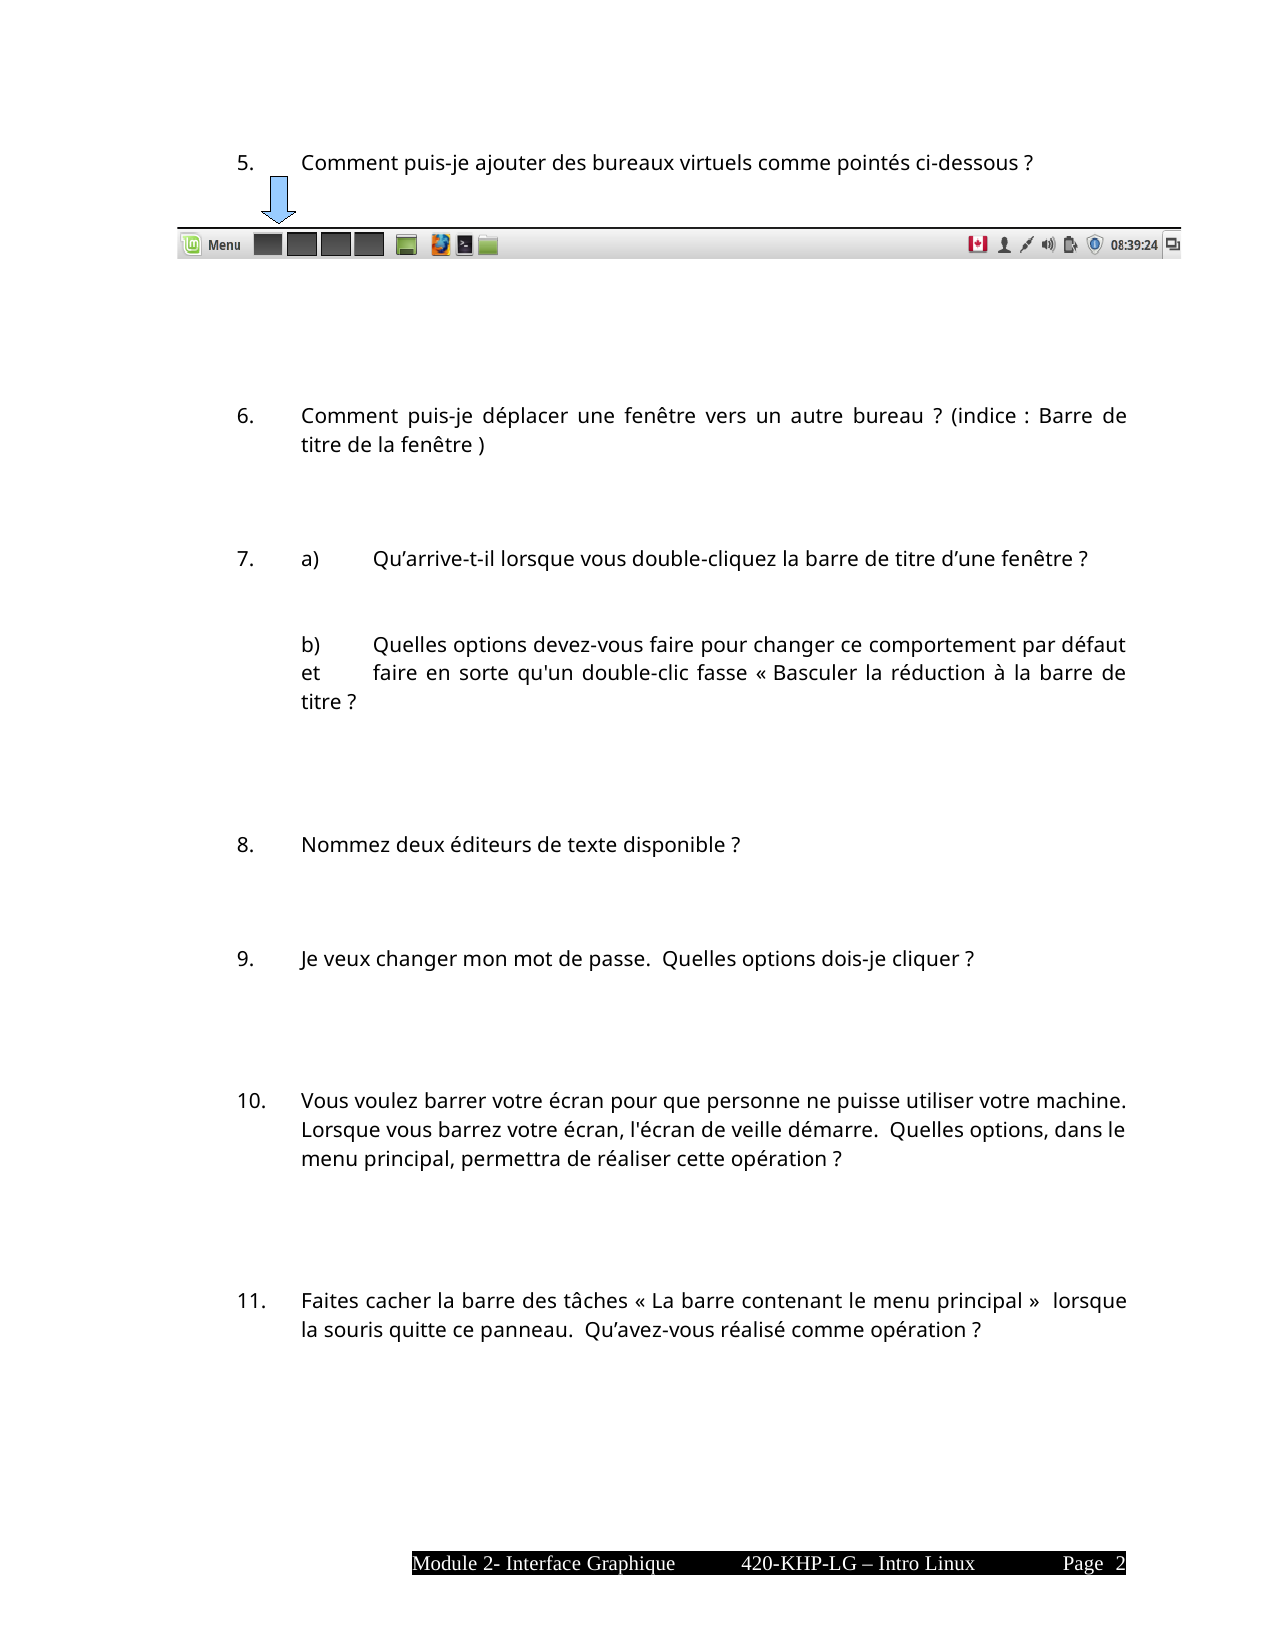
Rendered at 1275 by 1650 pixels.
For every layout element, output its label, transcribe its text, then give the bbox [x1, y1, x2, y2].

picture [177, 227, 1182, 259]
list Nommez deux éditeurs de texte disponible ? [237, 829, 1127, 858]
list b) Quelles options devez-vous faire pour changer ce comportement par défaut et faire en sorte qu'un double-clic fasse « Basculer la réduction à la barre de titre ? [237, 630, 1127, 715]
list a) Qu’arrive-t-il lorsque vous double-cliquez la barre de titre d’une fenêtre ? [237, 544, 1127, 573]
list Faites cacher la barre des tâches « La barre contenant le menu principal » lorsque la souris quitte ce panneau. Qu’avez-vous réalisé comme opération ? [237, 1286, 1127, 1343]
list Je veux changer mon mot de passe. Quelles options dois-je cliquer ? [237, 944, 1127, 972]
list Vous voulez barrer votre écran pour que personne ne puisse utiliser votre machine. Lorsque vous barrez votre écran, l'écran de veille démarre. Quelles options, dans le menu principal, permettra de réaliser cette opération ? [237, 1086, 1127, 1172]
list Comment puis-je ajouter des bureaux virtuels comme pointés ci-dessous ? [237, 148, 1127, 176]
list Comment puis-je déplacer une fenêtre vers un autre bureau ? (indice : Barre de titre de la fenêtre ) [237, 401, 1127, 458]
